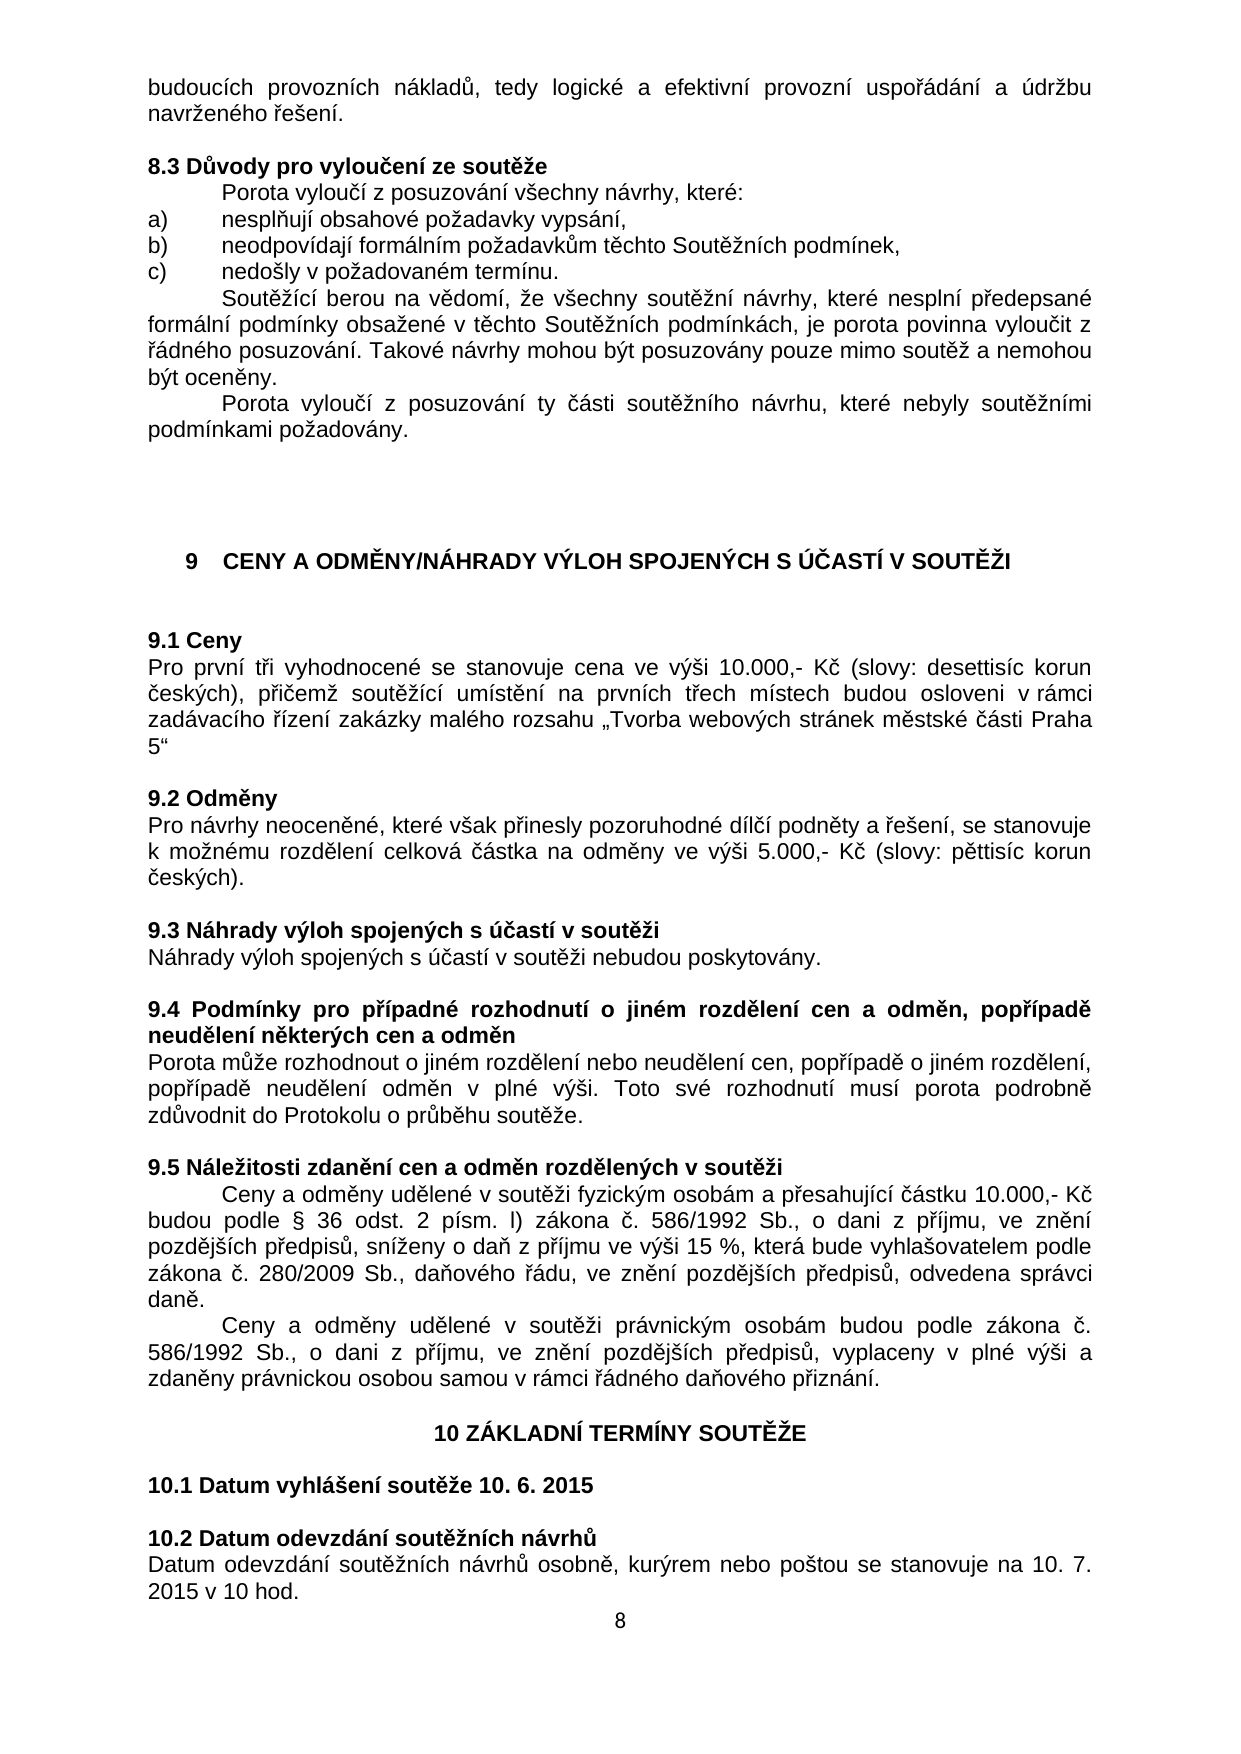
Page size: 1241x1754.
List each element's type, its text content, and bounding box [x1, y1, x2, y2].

text 9.2 Odměny [148, 785, 1093, 812]
text Ceny a odměny udělené v soutěži právnickým osobám budou podle zákona č. 586/1992 Sb., o dani z příjmu, ve znění pozdějších předpisů, vyplaceny v plné výši a zdaněny právnickou osobou samou v rámci řádného daňového přiznání. [148, 1312, 1093, 1391]
list CENY A ODMĚNY/NÁHRADY VÝLOH SPOJENÝCH S ÚČASTÍ V SOUTĚŽI [185, 548, 1093, 574]
text c) nedošly v požadovaném termínu. [148, 258, 1093, 284]
text Porota vyloučí z posuzování všechny návrhy, které: [148, 179, 1093, 206]
text 9.1 Ceny [148, 627, 1093, 653]
text Porota může rozhodnout o jiném rozdělení nebo neudělení cen, popřípadě o jiném rozdělení, popřípadě neudělení odměn v plné výši. Toto své rozhodnutí musí porota podrobně zdůvodnit do Protokolu o průběhu soutěže. [148, 1049, 1093, 1128]
text Pro první tři vyhodnocené se stanovuje cena ve výši 10.000,- Kč (slovy: desettisíc korun českých), přičemž soutěžící umístění na prvních třech místech budou osloveni v rámci zadávacího řízení zakázky malého rozsahu „Tvorba webových stránek městské části Praha 5“ [148, 653, 1093, 759]
text Ceny a odměny udělené v soutěži fyzickým osobám a přesahující částku 10.000,- Kč budou podle § 36 odst. 2 písm. l) zákona č. 586/1992 Sb., o dani z příjmu, ve znění pozdějších předpisů, sníženy o daň z příjmu ve výši 15 %, která bude vyhlašovatelem podle zákona č. 280/2009 Sb., daňového řádu, ve znění pozdějších předpisů, odvedena správci daně. [148, 1181, 1093, 1312]
text 10 ZÁKLADNÍ TERMÍNY SOUTĚŽE [148, 1419, 1093, 1446]
text 9.5 Náležitosti zdanění cen a odměn rozdělených v soutěži [148, 1154, 1093, 1181]
text 9.3 Náhrady výloh spojených s účastí v soutěži [148, 917, 1093, 943]
text Náhrady výloh spojených s účastí v soutěži nebudou poskytovány. [148, 943, 1093, 970]
text 10.2 Datum odevzdání soutěžních návrhů [148, 1525, 1093, 1551]
text 9.4 Podmínky pro případné rozhodnutí o jiném rozdělení cen a odměn, popřípadě neudělení některých cen a odměn [148, 996, 1093, 1049]
text 10.1 Datum vyhlášení soutěže 10. 6. 2015 [148, 1472, 1093, 1498]
text Datum odevzdání soutěžních návrhů osobně, kurýrem nebo poštou se stanovuje na 10. 7. 2015 v 10 hod. [148, 1551, 1093, 1604]
text a) nesplňují obsahové požadavky vypsání, [148, 206, 1093, 232]
text Soutěžící berou na vědomí, že všechny soutěžní návrhy, které nesplní předepsané formální podmínky obsažené v těchto Soutěžních podmínkách, je porota povinna vyloučit z řádného posuzování. Takové návrhy mohou být posuzovány pouze mimo soutěž a nemohou být oceněny. [148, 284, 1093, 390]
text b) neodpovídají formálním požadavkům těchto Soutěžních podmínek, [148, 232, 1093, 258]
text Porota vyloučí z posuzování ty části soutěžního návrhu, které nebyly soutěžními podmínkami požadovány. [148, 390, 1093, 443]
text budoucích provozních nákladů, tedy logické a efektivní provozní uspořádání a údržbu navrženého řešení. [148, 74, 1093, 126]
text Pro návrhy neoceněné, které však přinesly pozoruhodné dílčí podněty a řešení, se stanovuje k možnému rozdělení celková částka na odměny ve výši 5.000,- Kč (slovy: pěttisíc korun českých). [148, 812, 1093, 891]
text 8.3 Důvody pro vyloučení ze soutěže [148, 153, 1093, 179]
